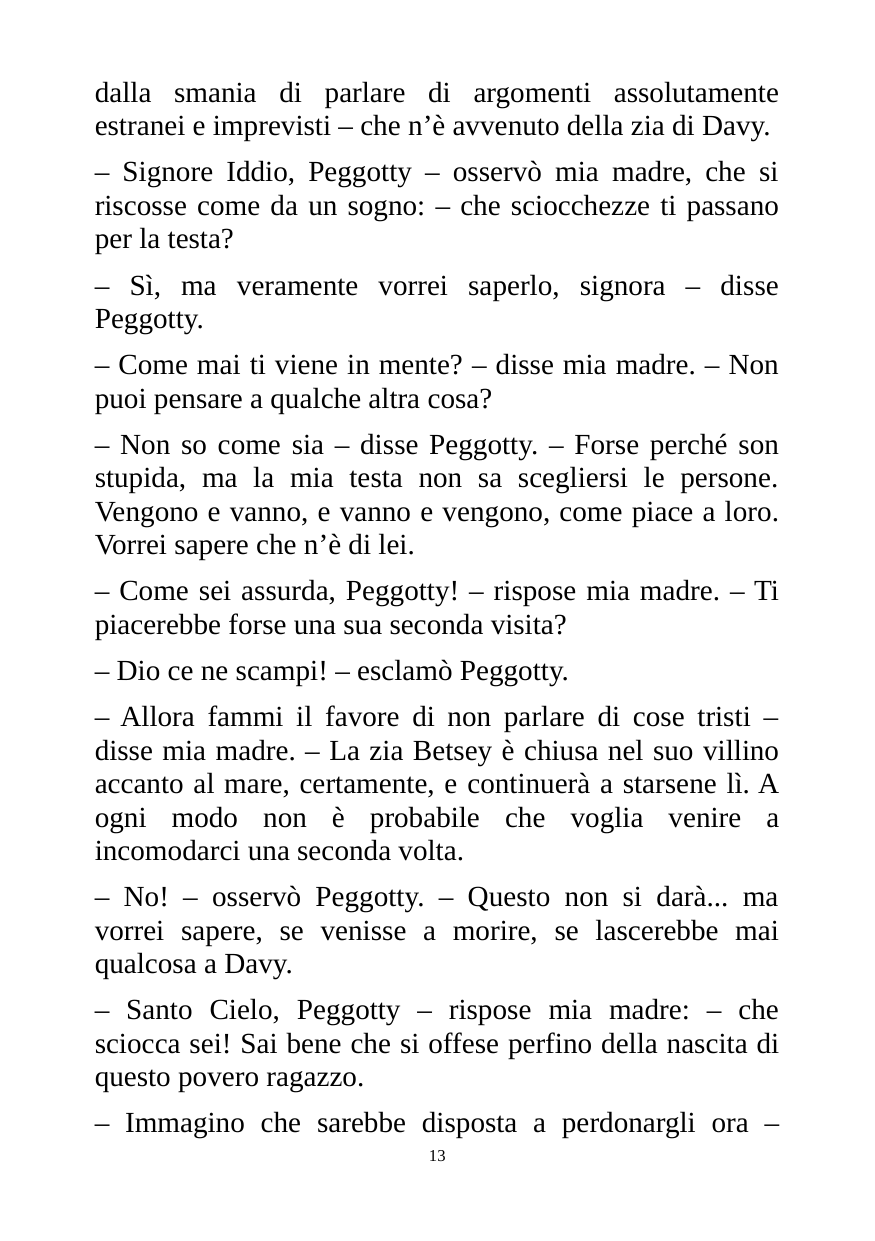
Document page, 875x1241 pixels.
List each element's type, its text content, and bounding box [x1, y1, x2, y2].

text – Sì, ma veramente vorrei saperlo, signora – disse Peggotty. [94, 268, 779, 335]
text – Santo Cielo, Peggotty – rispose mia madre: – che sciocca sei! Sai bene che si offese perfino della nascita di questo povero ragazzo. [94, 992, 779, 1093]
text dalla smania di parlare di argomenti assolutamente estranei e imprevisti – che n’è avvenuto della zia di Davy. [94, 75, 779, 142]
text – Come sei assurda, Peggotty! – rispose mia madre. – Ti piacerebbe forse una sua seconda visita? [94, 573, 779, 641]
text – Non so come sia – disse Peggotty. – Forse perché son stupida, ma la mia testa non sa scegliersi le persone. Vengono e vanno, e vanno e vengono, come piace a loro. Vorrei sapere che n’è di lei. [94, 427, 779, 561]
text – Dio ce ne scampi! – esclamò Peggotty. [94, 653, 779, 687]
text – Allora fammi il favore di non parlare di cose tristi – disse mia madre. – La zia Betsey è chiusa nel suo villino accanto al mare, certamente, e continuerà a starsene lì. A ogni modo non è probabile che voglia venire a incomodarci una seconda volta. [94, 699, 779, 867]
text – Come mai ti viene in mente? – disse mia madre. – Non puoi pensare a qualche altra cosa? [94, 347, 779, 414]
text – No! – osservò Peggotty. – Questo non si darà... ma vorrei sapere, se venisse a morire, se lascerebbe mai qualcosa a Davy. [94, 879, 779, 980]
text – Signore Iddio, Peggotty – osservò mia madre, che si riscosse come da un sogno: – che sciocchezze ti passano per la testa? [94, 154, 779, 255]
text – Immagino che sarebbe disposta a perdonargli ora – [94, 1106, 779, 1139]
